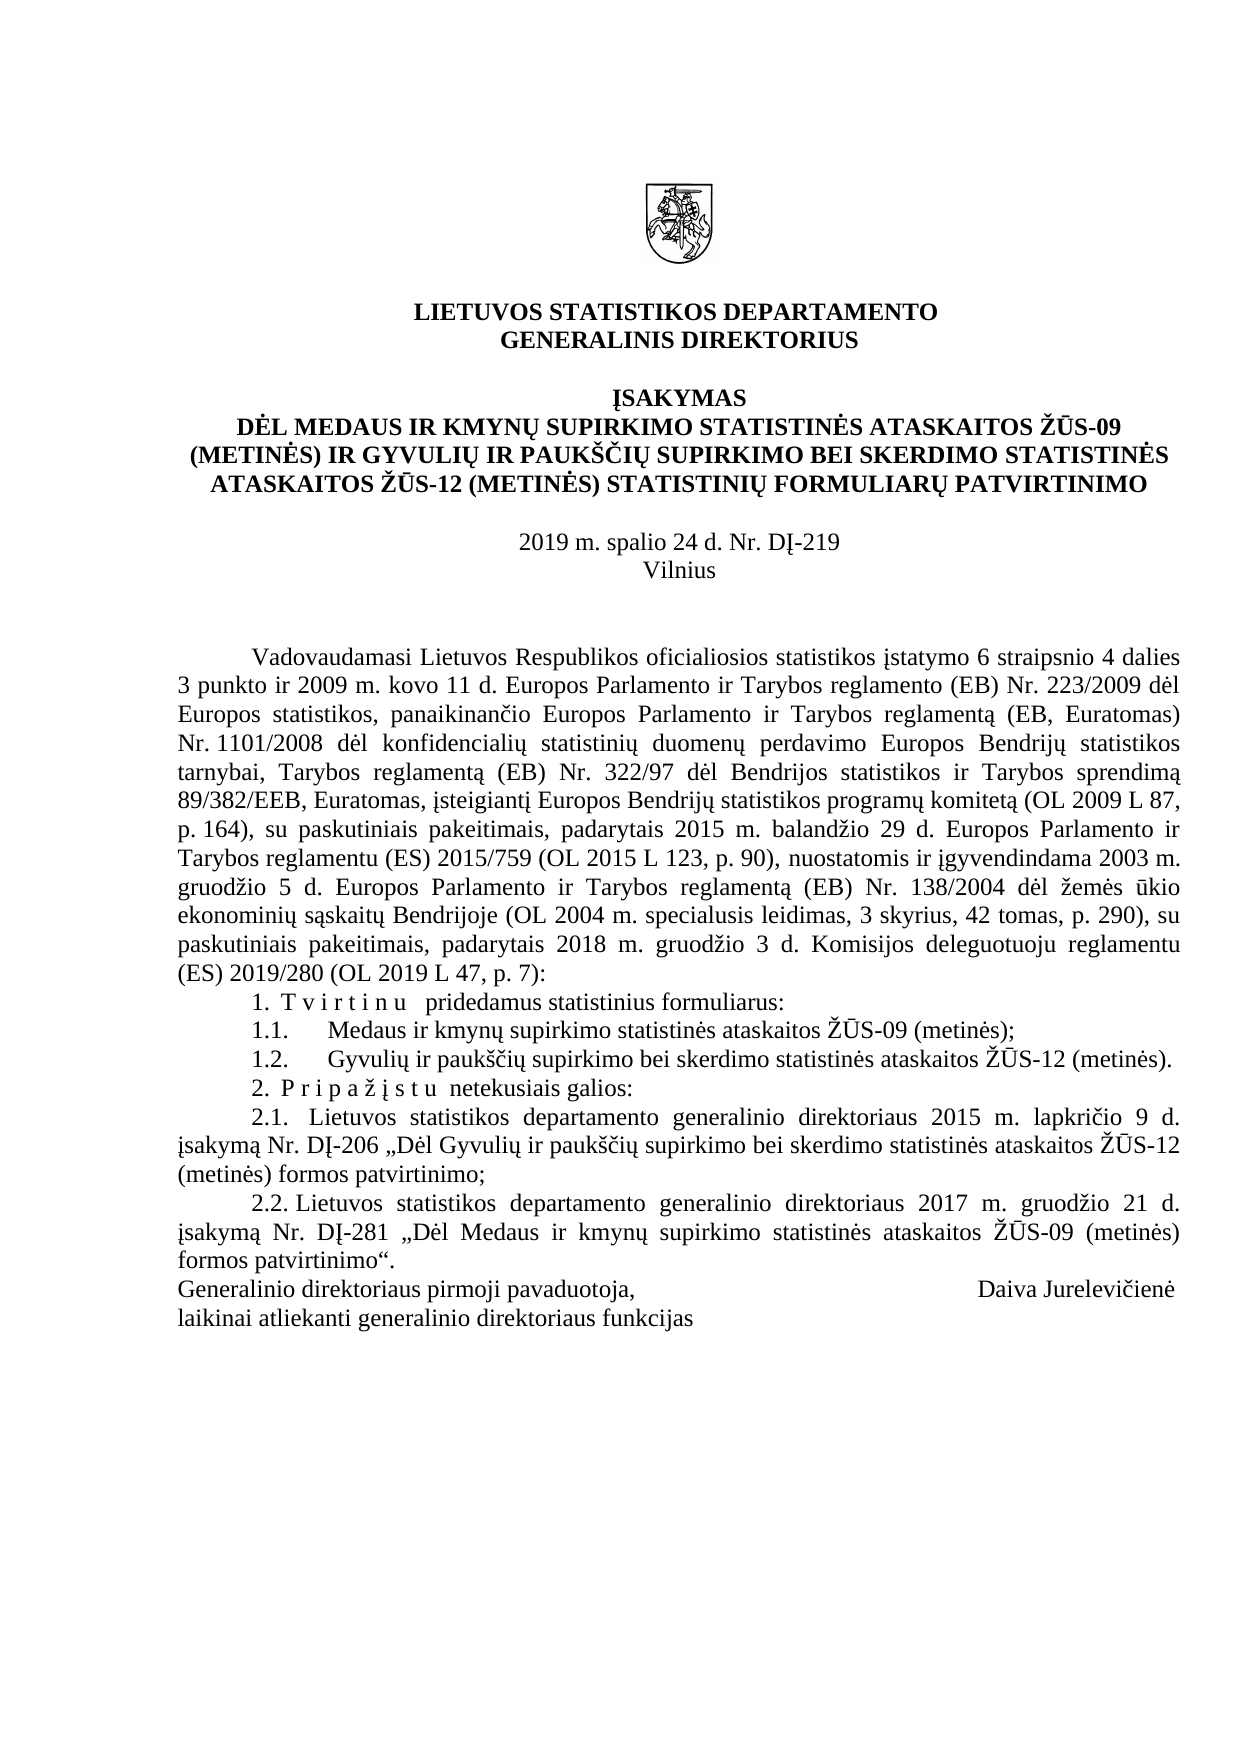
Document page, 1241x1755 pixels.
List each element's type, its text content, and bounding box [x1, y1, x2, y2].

text laikinai atliekanti generalinio direktoriaus funkcijas [177, 1303, 1181, 1332]
text 2.2. Lietuvos statistikos departamento generalinio direktoriaus 2017 m. gruodžio 21 d. įsakymą Nr. DĮ-281 „Dėl Medaus ir kmynų supirkimo statistinės ataskaitos ŽŪS-09 (metinės) formos patvirtinimo“. [177, 1188, 1181, 1274]
text Generalinio direktoriaus pirmoji pavaduotoja, Daiva Jurelevičienė [177, 1274, 1181, 1303]
text Vilnius [177, 555, 1181, 584]
text 2.1. Lietuvos statistikos departamento generalinio direktoriaus 2015 m. lapkričio 9 d. įsakymą Nr. DĮ-206 „Dėl Gyvulių ir paukščių supirkimo bei skerdimo statistinės ataskaitos ŽŪS-12 (metinės) formos patvirtinimo; [177, 1102, 1181, 1188]
text LIETUVOS STATISTIKOS DEPARTAMENTO [177, 297, 1181, 325]
text DĖL MEDAUS IR KMYNŲ SUPIRKIMO STATISTINĖS ATASKAITOS ŽŪS-09 (METINĖS) IR GYVULIŲ IR PAUKŠČIŲ SUPIRKIMO BEI SKERDIMO STATISTINĖS ATASKAITOS ŽŪS-12 (METINĖS) STATISTINIŲ FORMULIARŲ PATVIRTINIMO [177, 412, 1181, 498]
text Vadovaudamasi Lietuvos Respublikos oficialiosios statistikos įstatymo 6 straipsnio 4 dalies 3 punkto ir 2009 m. kovo 11 d. Europos Parlamento ir Tarybos reglamento (EB) Nr. 223/2009 dėl Europos statistikos, panaikinančio Europos Parlamento ir Tarybos reglamentą (EB, Euratomas) Nr. 1101/2008 dėl konfidencialių statistinių duomenų perdavimo Europos Bendrijų statistikos tarnybai, Tarybos reglamentą (EB) Nr. 322/97 dėl Bendrijos statistikos ir Tarybos sprendimą 89/382/EEB, Euratomas, įsteigiantį Europos Bendrijų statistikos programų komitetą (OL 2009 L 87, p. 164), su paskutiniais pakeitimais, padarytais 2015 m. balandžio 29 d. Europos Parlamento ir Tarybos reglamentu (ES) 2015/759 (OL 2015 L 123, p. 90), nuostatomis ir įgyvendindama 2003 m. gruodžio 5 d. Europos Parlamento ir Tarybos reglamentą (EB) Nr. 138/2004 dėl žemės ūkio ekonominių sąskaitų Bendrijoje (OL 2004 m. specialusis leidimas, 3 skyrius, 42 tomas, p. 290), su paskutiniais pakeitimais, padarytais 2018 m. gruodžio 3 d. Komisijos deleguotuoju reglamentu (ES) 2019/280 (OL 2019 L 47, p. 7): [177, 642, 1181, 987]
text 1.2. Gyvulių ir paukščių supirkimo bei skerdimo statistinės ataskaitos ŽŪS-12 (metinės). [177, 1044, 1181, 1073]
text 1. Tvirtinu pridedamus statistinius formuliarus: [177, 987, 1181, 1015]
text 2. Pripažįstu netekusiais galios: [177, 1073, 1181, 1102]
text GENERALINIS DIREKTORIUS [177, 325, 1181, 354]
text 2019 m. spalio 24 d. Nr. DĮ-219 [177, 527, 1181, 555]
text ĮSAKYMAS [177, 383, 1181, 412]
text 1.1. Medaus ir kmynų supirkimo statistinės ataskaitos ŽŪS-09 (metinės); [177, 1015, 1181, 1044]
